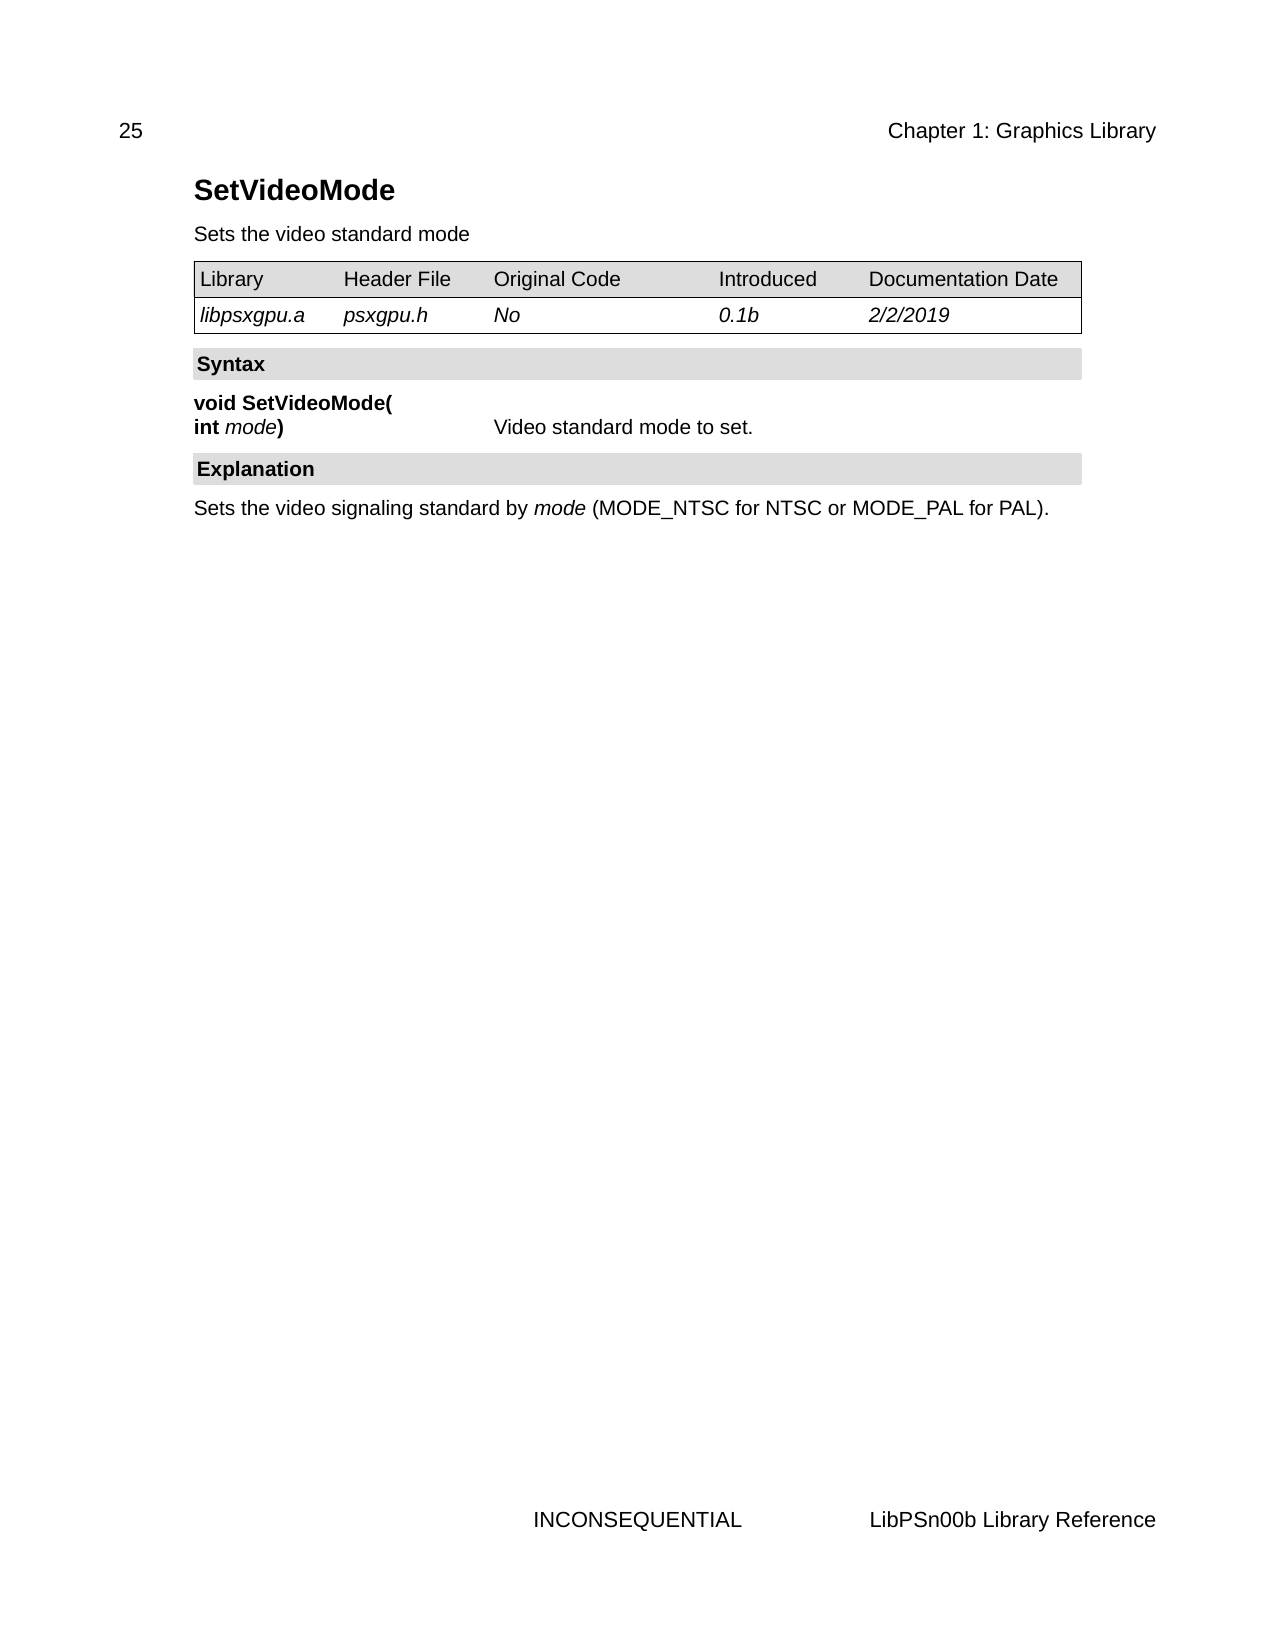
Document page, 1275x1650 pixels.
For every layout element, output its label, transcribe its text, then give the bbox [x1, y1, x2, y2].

text void SetVideoMode( [193, 391, 1081, 414]
text Sets the video standard mode [193, 222, 1081, 246]
subtitle Explanation [195, 455, 1081, 484]
subtitle Syntax [195, 350, 1081, 379]
text Sets the video signaling standard by mode (MODE_NTSC for NTSC or MODE_PAL for PAL). [193, 496, 1081, 520]
text int mode) Video standard mode to set. [193, 414, 1081, 438]
text libpsxgpu.a psxgpu.h No 0.1b 2/2/2019 [195, 298, 1081, 333]
text Library Header File Original Code Introduced Documentation Date [195, 262, 1081, 297]
subtitle SetVideoMode [193, 173, 1091, 207]
